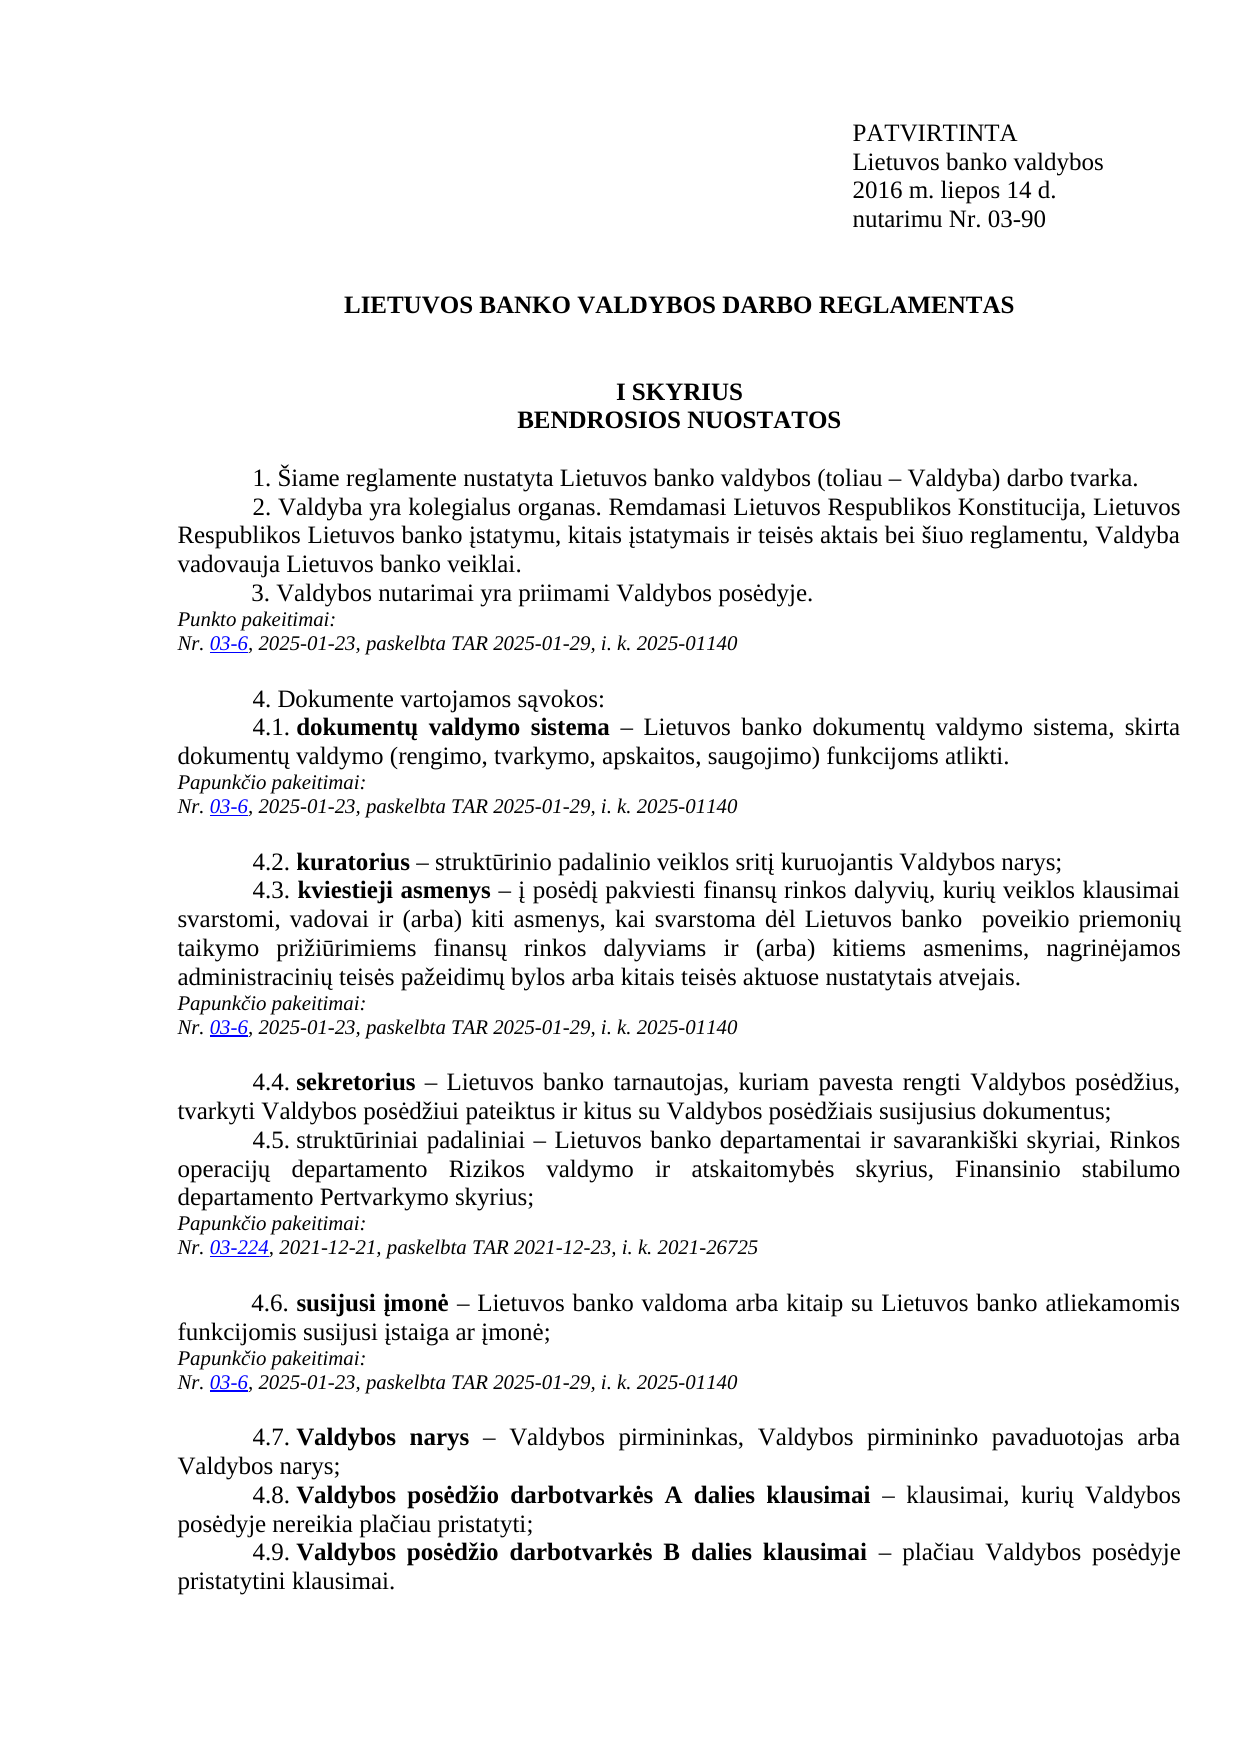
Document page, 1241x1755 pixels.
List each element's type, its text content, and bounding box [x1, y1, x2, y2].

text Nr. 03-6, 2025-01-23, paskelbta TAR 2025-01-29, i. k. 2025-01140 [177, 794, 1181, 818]
text 4.9. Valdybos posėdžio darbotvarkės B dalies klausimai – plačiau Valdybos posėdyje pristatytini klausimai. [177, 1537, 1181, 1595]
text Papunkčio pakeitimai: [177, 770, 1181, 794]
text Papunkčio pakeitimai: [177, 1211, 1181, 1235]
text 1. Šiame reglamente nustatyta Lietuvos banko valdybos (toliau – Valdyba) darbo tvarka. [177, 463, 1181, 492]
text Nr. 03-6, 2025-01-23, paskelbta TAR 2025-01-29, i. k. 2025-01140 [177, 1370, 1181, 1394]
text Papunkčio pakeitimai: [177, 991, 1181, 1015]
text 4. Dokumente vartojamos sąvokos: [177, 684, 1181, 712]
text 4.1. dokumentų valdymo sistema – Lietuvos banko dokumentų valdymo sistema, skirta dokumentų valdymo (rengimo, tvarkymo, apskaitos, saugojimo) funkcijoms atlikti. [177, 712, 1181, 770]
text 2016 m. liepos 14 d. [717, 176, 1181, 204]
text 3. Valdybos nutarimai yra priimami Valdybos posėdyje. [177, 578, 1181, 607]
text Papunkčio pakeitimai: [177, 1346, 1181, 1370]
text I SKYRIUS [177, 377, 1181, 406]
text 4.2. kuratorius – struktūrinio padalinio veiklos sritį kuruojantis Valdybos narys; [177, 847, 1181, 876]
text BENDROSIOS NUOSTATOS [177, 406, 1181, 434]
text 4.7. Valdybos narys – Valdybos pirmininkas, Valdybos pirmininko pavaduotojas arba Valdybos narys; [177, 1422, 1181, 1480]
text 2. Valdyba yra kolegialus organas. Remdamasi Lietuvos Respublikos Konstitucija, Lietuvos Respublikos Lietuvos banko įstatymu, kitais įstatymais ir teisės aktais bei šiuo reglamentu, Valdyba vadovauja Lietuvos banko veiklai. [177, 492, 1181, 578]
text 4.3. kviestieji asmenys – į posėdį pakviesti finansų rinkos dalyvių, kurių veiklos klausimai svarstomi, vadovai ir (arba) kiti asmenys, kai svarstoma dėl Lietuvos banko poveikio priemonių taikymo prižiūrimiems finansų rinkos dalyviams ir (arba) kitiems asmenims, nagrinėjamos administracinių teisės pažeidimų bylos arba kitais teisės aktuose nustatytais atvejais. [177, 876, 1181, 991]
text Punkto pakeitimai: [177, 607, 1181, 631]
text nutarimu Nr. 03-90 [717, 204, 1181, 233]
text 4.8. Valdybos posėdžio darbotvarkės A dalies klausimai – klausimai, kurių Valdybos posėdyje nereikia plačiau pristatyti; [177, 1480, 1181, 1537]
text PATVIRTINTA [717, 118, 1181, 147]
text Nr. 03-6, 2025-01-23, paskelbta TAR 2025-01-29, i. k. 2025-01140 [177, 1015, 1181, 1039]
text 4.6. susijusi įmonė – Lietuvos banko valdoma arba kitaip su Lietuvos banko atliekamomis funkcijomis susijusi įstaiga ar įmonė; [177, 1288, 1181, 1346]
text LIETUVOS BANKO VALDYBOS DARBO REGLAMENTAS [177, 291, 1181, 319]
text 4.5. struktūriniai padaliniai – Lietuvos banko departamentai ir savarankiški skyriai, Rinkos operacijų departamento Rizikos valdymo ir atskaitomybės skyrius, Finansinio stabilumo departamento Pertvarkymo skyrius; [177, 1125, 1181, 1211]
text Nr. 03-224, 2021-12-21, paskelbta TAR 2021-12-23, i. k. 2021-26725 [177, 1235, 1181, 1259]
text Nr. 03-6, 2025-01-23, paskelbta TAR 2025-01-29, i. k. 2025-01140 [177, 631, 1181, 655]
text Lietuvos banko valdybos [717, 147, 1181, 176]
text 4.4. sekretorius – Lietuvos banko tarnautojas, kuriam pavesta rengti Valdybos posėdžius, tvarkyti Valdybos posėdžiui pateiktus ir kitus su Valdybos posėdžiais susijusius dokumentus; [177, 1067, 1181, 1125]
